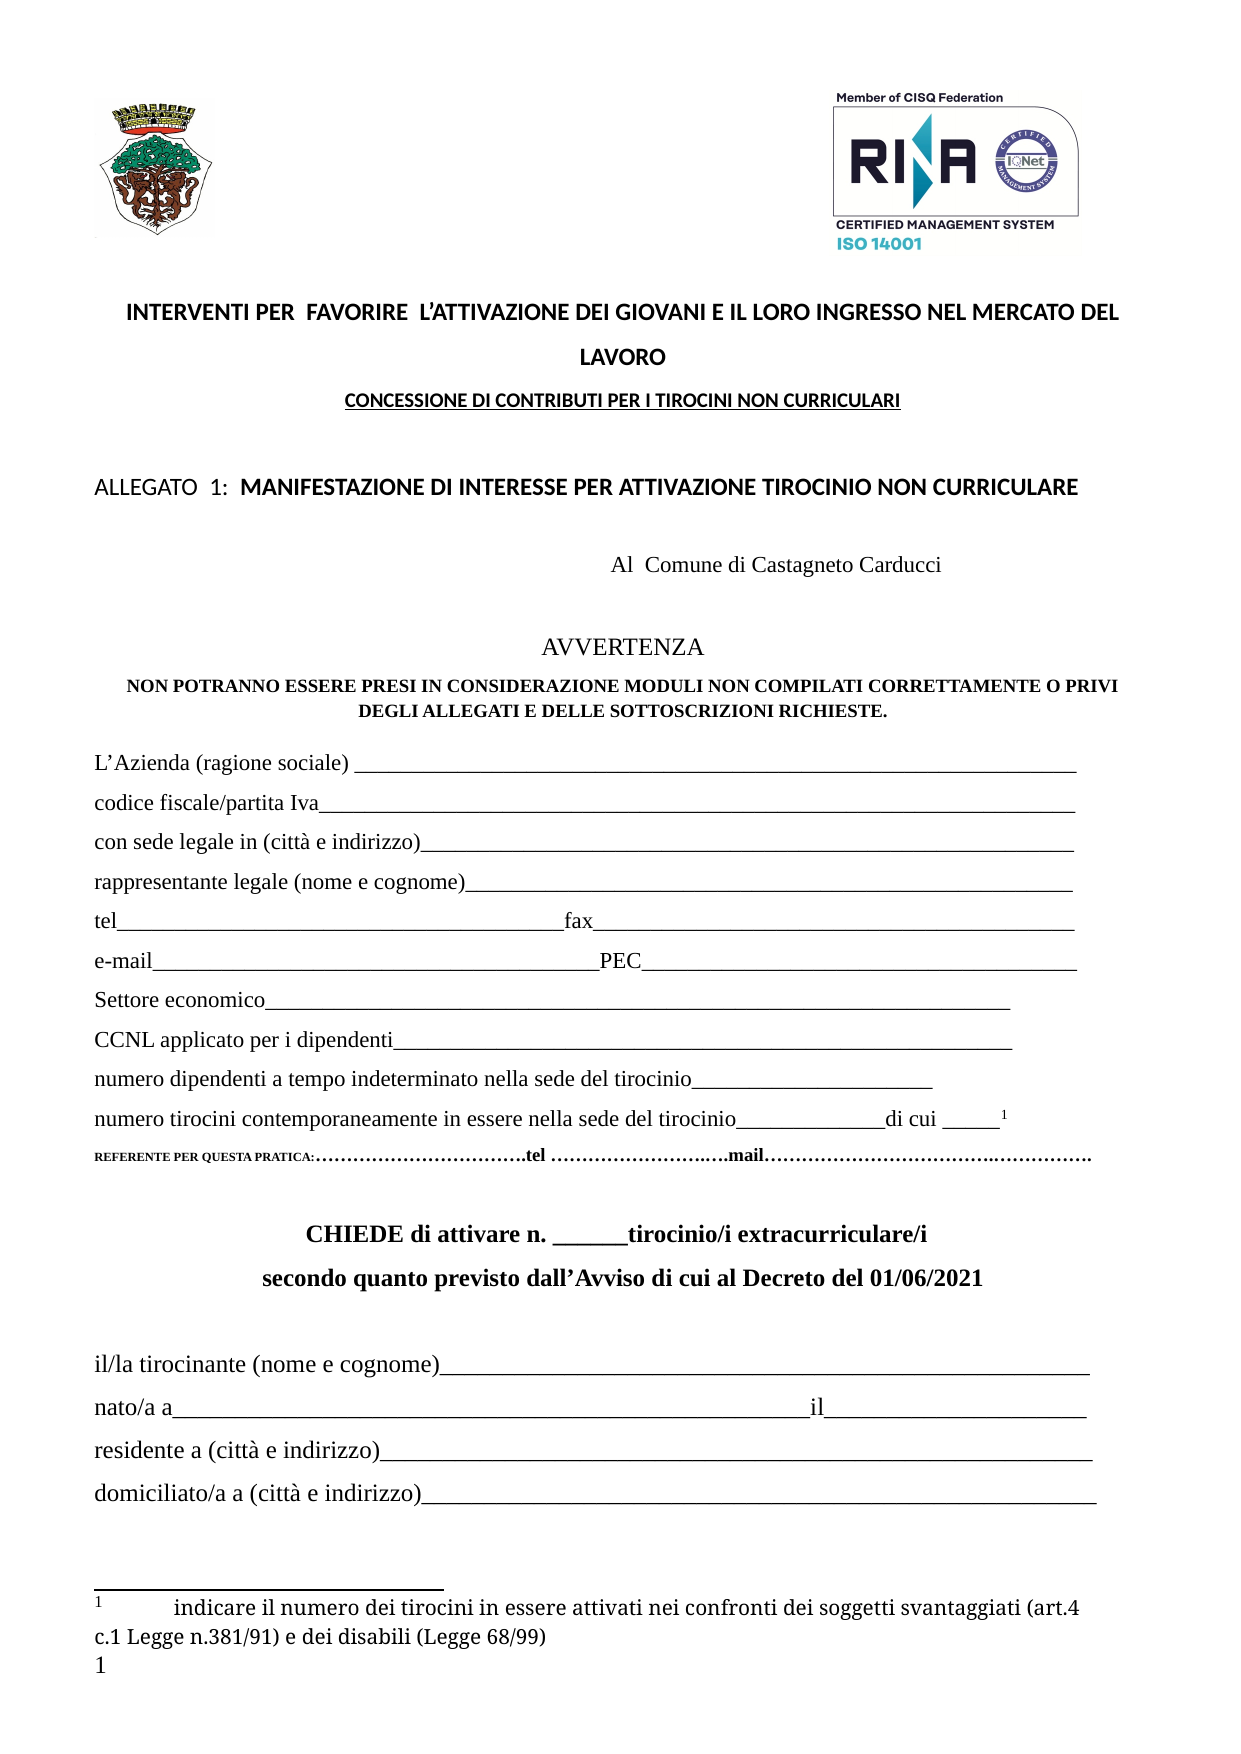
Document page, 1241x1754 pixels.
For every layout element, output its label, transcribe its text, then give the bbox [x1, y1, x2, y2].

text REFERENTE PER QUESTA PRATICA:…………………………….tel …………………….….mail……………………………….……………. [94, 1144, 1151, 1166]
text indicare il numero dei tirocini in essere attivati nei confronti dei soggetti svantaggiati (art.4 c.1 Legge n.381/91) e dei disabili (Legge 68/99) [94, 1591, 1092, 1650]
text secondo quanto previsto dall’Avviso di cui al Decreto del 01/06/2021 [94, 1263, 1151, 1291]
text numero tirocini contemporaneamente in essere nella sede del tirocinio_____________di cui _____ [94, 1104, 1151, 1131]
text e-mail_______________________________________PEC______________________________________ [94, 947, 1151, 973]
text codice fiscale/partita Iva__________________________________________________________________ [94, 789, 1151, 815]
text Al Comune di Castagneto Carducci [94, 549, 1151, 578]
picture [828, 89, 1083, 256]
text Settore economico_________________________________________________________________ [94, 986, 1151, 1012]
text il/la tirocinante (nome e cognome)____________________________________________________ nato/a a___________________________________________________il_____________________ residente a (città e indirizzo)_________________________________________________________ domiciliato/a a (città e indirizzo)______________________________________________________ [94, 1349, 1151, 1507]
text CCNL applicato per i dipendenti______________________________________________________ [94, 1026, 1151, 1052]
text AVVERTENZA [94, 632, 1151, 661]
text CONCESSIONE DI CONTRIBUTI PER I TIROCINI NON CURRICULARI [94, 387, 1151, 413]
text CHIEDE di attivare n. ______tirocinio/i extracurriculare/i [94, 1219, 1151, 1248]
text ALLEGATO 1: MANIFESTAZIONE DI INTERESSE PER ATTIVAZIONE TIROCINIO NON CURRICULARE [94, 471, 1151, 502]
picture [94, 98, 215, 238]
text con sede legale in (città e indirizzo)_________________________________________________________ rappresentante legale (nome e cognome)_____________________________________________________ tel_______________________________________fax__________________________________________ [94, 828, 1151, 933]
text NON POTRANNO ESSERE PRESI IN CONSIDERAZIONE MODULI NON COMPILATI CORRETTAMENTE O PRIVI DEGLI ALLEGATI E DELLE SOTTOSCRIZIONI RICHIESTE. [94, 675, 1151, 721]
text INTERVENTI PER FAVORIRE L’ATTIVAZIONE DEI GIOVANI E IL LORO INGRESSO NEL MERCATO DEL LAVORO [94, 296, 1151, 372]
text L’Azienda (ragione sociale) _______________________________________________________________ [94, 749, 1151, 776]
text numero dipendenti a tempo indeterminato nella sede del tirocinio_____________________ [94, 1065, 1151, 1091]
